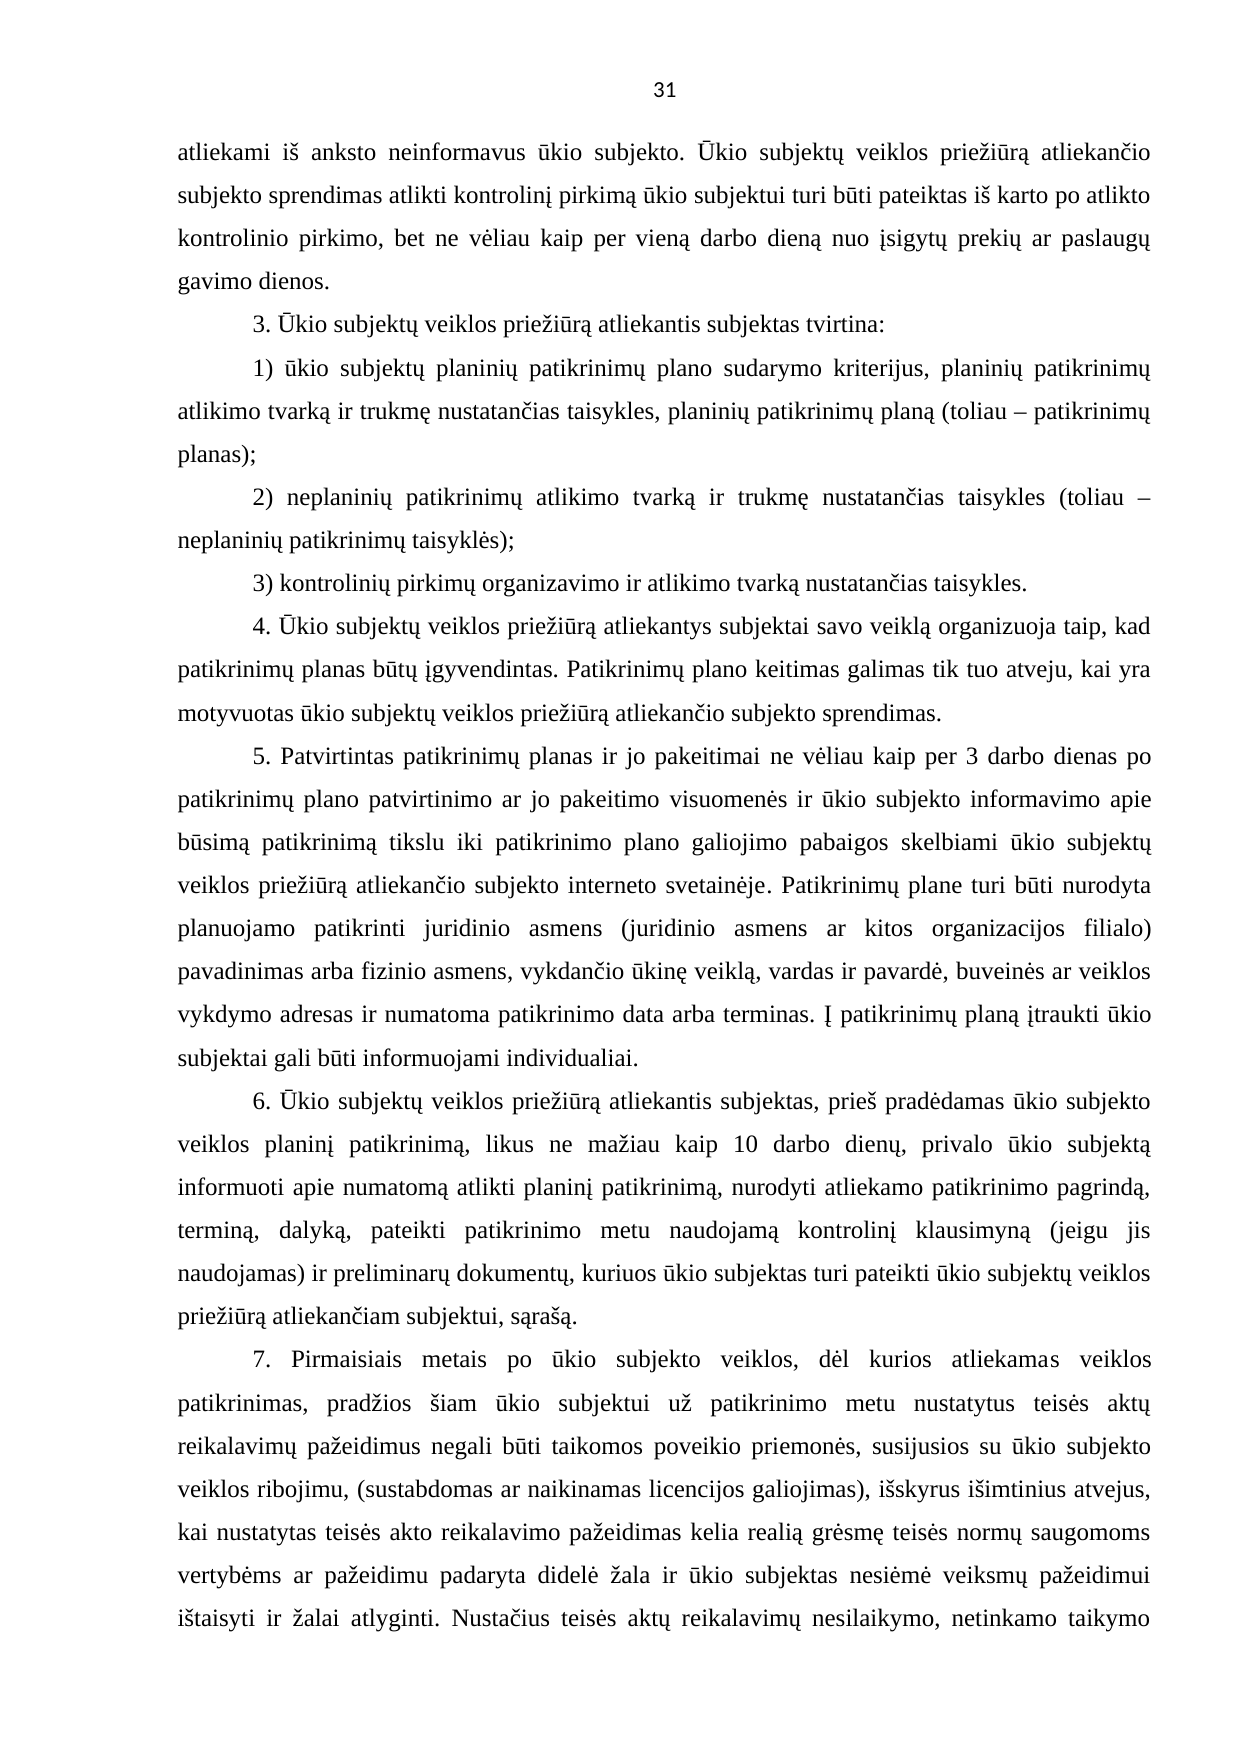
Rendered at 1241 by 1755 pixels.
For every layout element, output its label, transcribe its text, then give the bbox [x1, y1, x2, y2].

text 3) kontrolinių pirkimų organizavimo ir atlikimo tvarką nustatančias taisykles. [177, 568, 1152, 597]
text 7. Pirmaisiais metais po ūkio subjekto veiklos, dėl kurios atliekamas veiklos patikrinimas, pradžios šiam ūkio subjektui už patikrinimo metu nustatytus teisės aktų reikalavimų pažeidimus negali būti taikomos poveikio priemonės, susijusios su ūkio subjekto veiklos ribojimu, (sustabdomas ar naikinamas licencijos galiojimas), išskyrus išimtinius atvejus, kai nustatytas teisės akto reikalavimo pažeidimas kelia realią grėsmę teisės normų saugomoms vertybėms ar pažeidimu padaryta didelė žala ir ūkio subjektas nesiėmė veiksmų pažeidimui ištaisyti ir žalai atlyginti. Nustačius teisės aktų reikalavimų nesilaikymo, netinkamo taikymo [177, 1344, 1152, 1632]
text 5. Patvirtintas patikrinimų planas ir jo pakeitimai ne vėliau kaip per 3 darbo dienas po patikrinimų plano patvirtinimo ar jo pakeitimo visuomenės ir ūkio subjekto informavimo apie būsimą patikrinimą tikslu iki patikrinimo plano galiojimo pabaigos skelbiami ūkio subjektų veiklos priežiūrą atliekančio subjekto interneto svetainėje. Patikrinimų plane turi būti nurodyta planuojamo patikrinti juridinio asmens (juridinio asmens ar kitos organizacijos filialo) pavadinimas arba fizinio asmens, vykdančio ūkinę veiklą, vardas ir pavardė, buveinės ar veiklos vykdymo adresas ir numatoma patikrinimo data arba terminas. Į patikrinimų planą įtraukti ūkio subjektai gali būti informuojami individualiai. [177, 741, 1152, 1071]
text 1) ūkio subjektų planinių patikrinimų plano sudarymo kriterijus, planinių patikrinimų atlikimo tvarką ir trukmę nustatančias taisykles, planinių patikrinimų planą (toliau – patikrinimų planas); [177, 353, 1152, 468]
text 6. Ūkio subjektų veiklos priežiūrą atliekantis subjektas, prieš pradėdamas ūkio subjekto veiklos planinį patikrinimą, likus ne mažiau kaip 10 darbo dienų, privalo ūkio subjektą informuoti apie numatomą atlikti planinį patikrinimą, nurodyti atliekamo patikrinimo pagrindą, terminą, dalyką, pateikti patikrinimo metu naudojamą kontrolinį klausimyną (jeigu jis naudojamas) ir preliminarų dokumentų, kuriuos ūkio subjektas turi pateikti ūkio subjektų veiklos priežiūrą atliekančiam subjektui, sąrašą. [177, 1086, 1152, 1330]
text 2) neplaninių patikrinimų atlikimo tvarką ir trukmę nustatančias taisykles (toliau – neplaninių patikrinimų taisyklės); [177, 482, 1152, 554]
text 3. Ūkio subjektų veiklos priežiūrą atliekantis subjektas tvirtina: [177, 309, 1152, 338]
text 4. Ūkio subjektų veiklos priežiūrą atliekantys subjektai savo veiklą organizuoja taip, kad patikrinimų planas būtų įgyvendintas. Patikrinimų plano keitimas galimas tik tuo atveju, kai yra motyvuotas ūkio subjektų veiklos priežiūrą atliekančio subjekto sprendimas. [177, 611, 1152, 726]
text atliekami iš anksto neinformavus ūkio subjekto. Ūkio subjektų veiklos priežiūrą atliekančio subjekto sprendimas atlikti kontrolinį pirkimą ūkio subjektui turi būti pateiktas iš karto po atlikto kontrolinio pirkimo, bet ne vėliau kaip per vieną darbo dieną nuo įsigytų prekių ar paslaugų gavimo dienos. [177, 137, 1152, 295]
